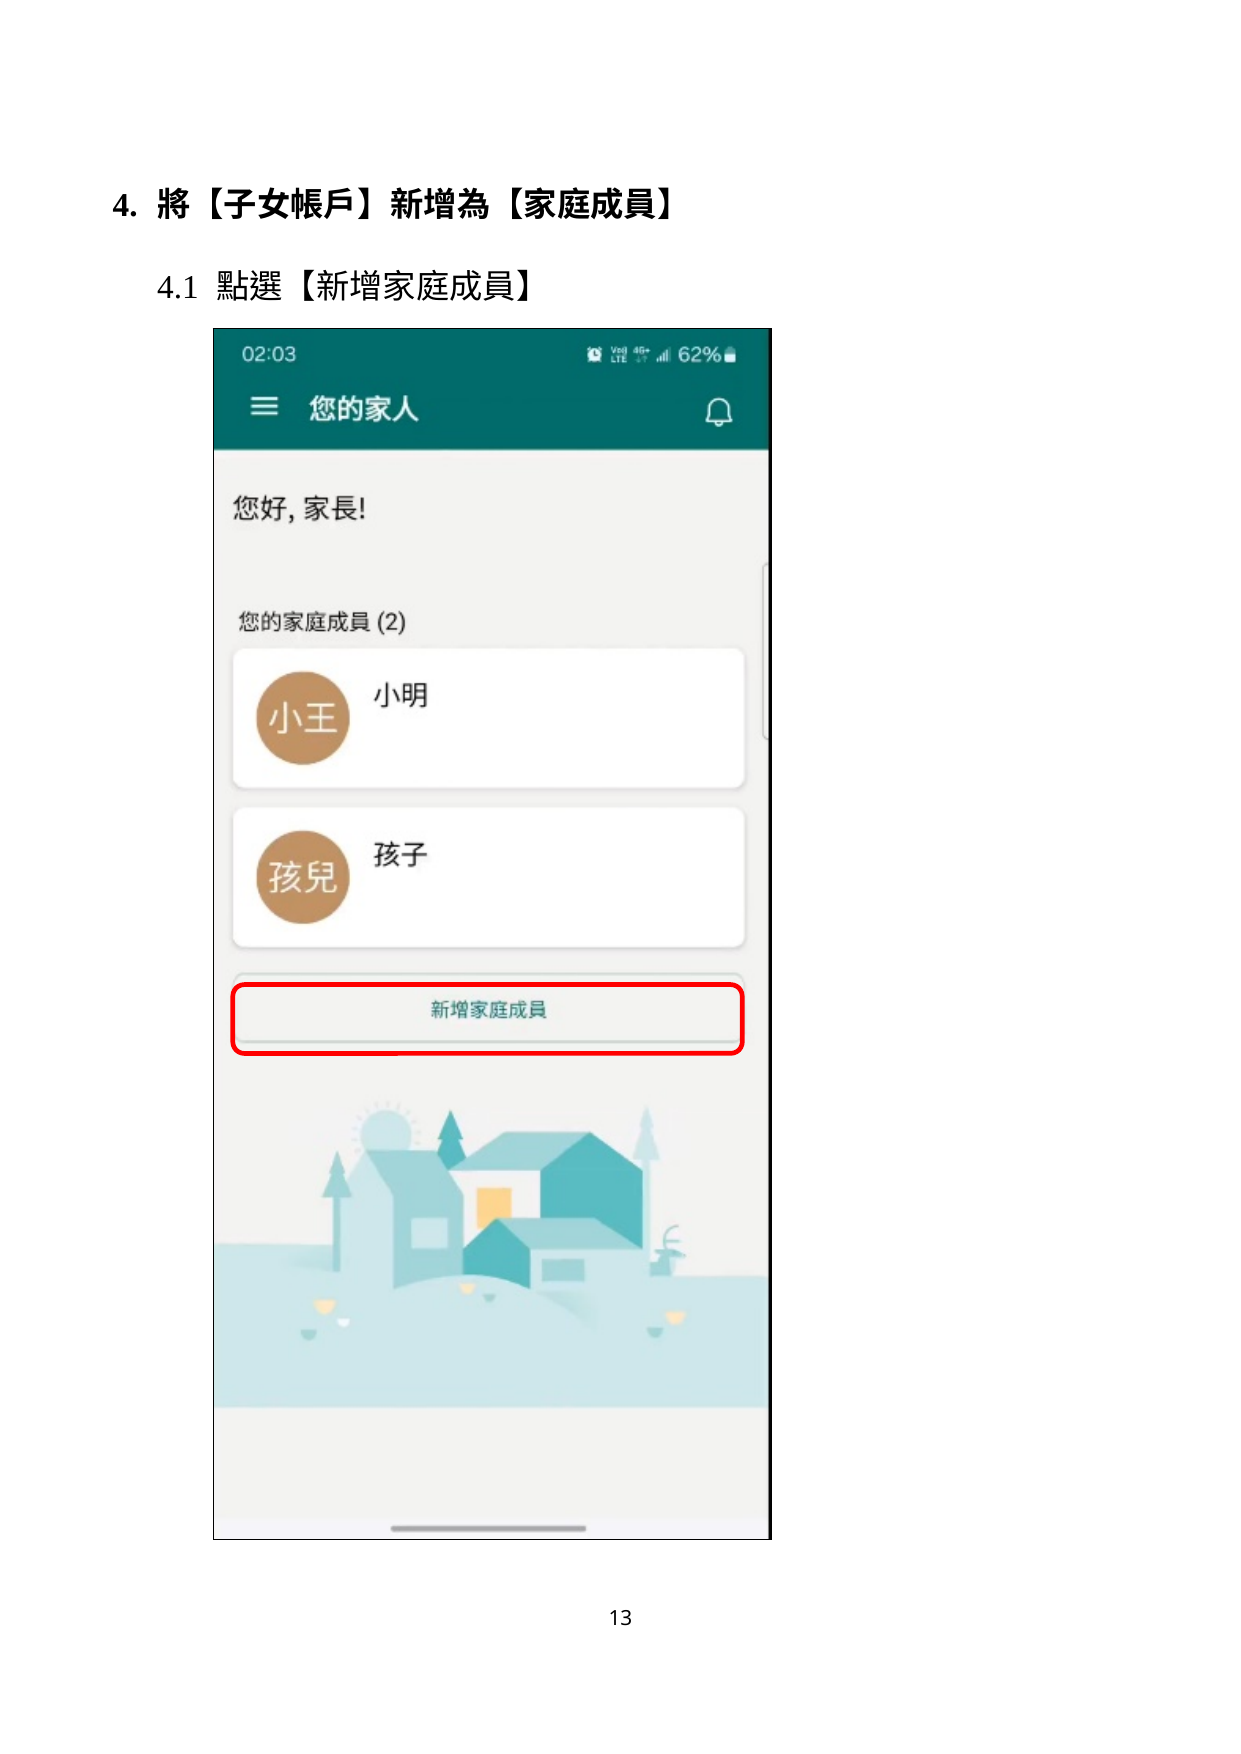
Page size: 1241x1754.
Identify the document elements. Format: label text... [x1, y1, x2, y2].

list 將【子女帳戶】新增為【家庭成員】 [112, 164, 1128, 239]
picture [214, 329, 771, 1539]
list 點選【新增家庭成員】 [157, 246, 1128, 321]
